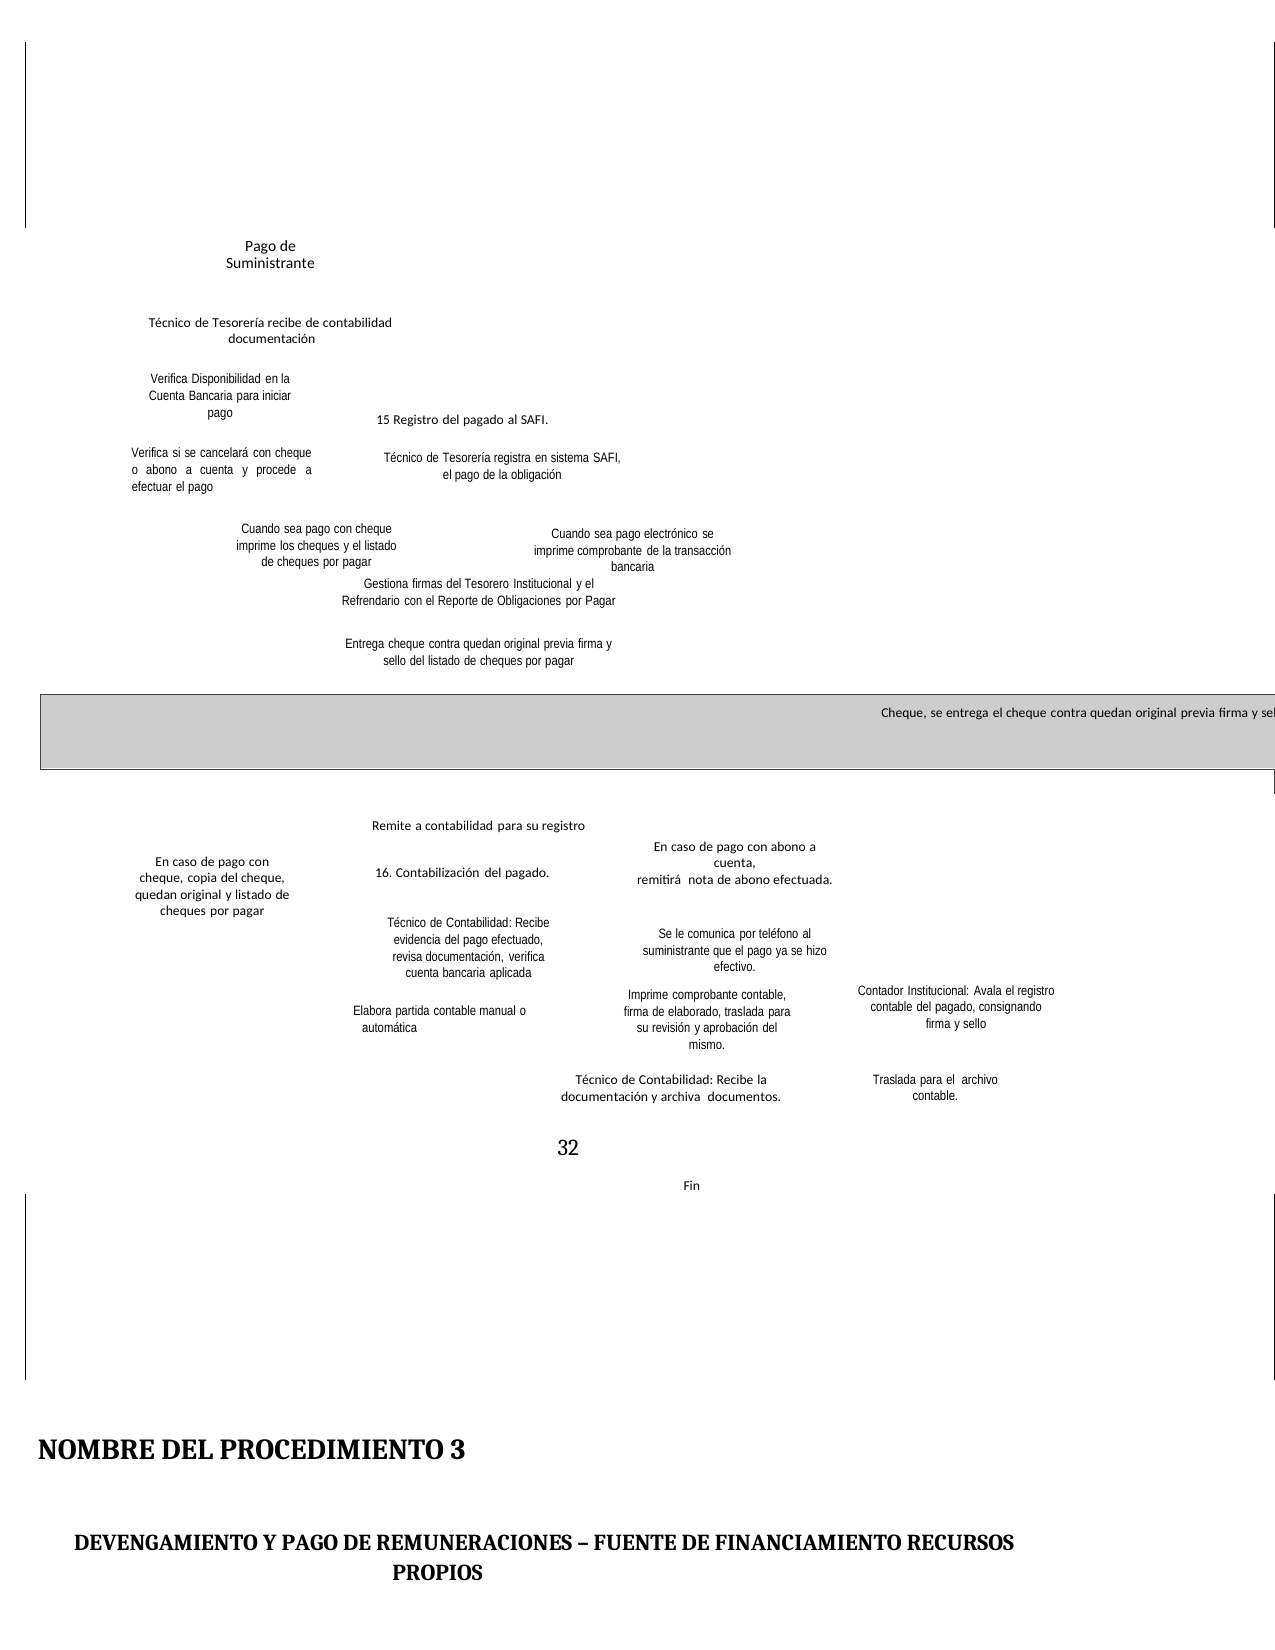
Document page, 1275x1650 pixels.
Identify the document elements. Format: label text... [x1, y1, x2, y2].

text Técnico de Tesorería recibe de contabilidad documentación [135, 314, 406, 347]
text Entrega cheque contra quedan original previa firma y sello del listado de cheques por pagar [333, 636, 624, 668]
table_header Cheque, se entrega el cheque contra quedan original previa firma y sello del listado de cheques por pagar [41, 695, 1275, 768]
text 16. Contabilización del pagado. [375, 864, 588, 881]
text remitirá nota de abono efectuada. [632, 871, 837, 887]
text Técnico de Tesorería registra en sistema SAFI, el pago de la obligación [381, 450, 623, 482]
text Técnico de Contabilidad: Recibe evidencia del pago efectuado, revisa documentación, verifica cuenta bancaria aplicada [383, 915, 553, 980]
table_header Manual de Procedimientos de Unidad Financiera Institucional [26, 42, 1274, 228]
text 15 Registro del pagado al SAFI. [376, 413, 1179, 427]
text Remite a contabilidad para su registro [350, 817, 607, 834]
text 32 [481, 1120, 654, 1145]
text Imprime comprobante contable, firma de elaborado, traslada para su revisión y aprobación del mismo. [617, 987, 797, 1052]
table_cell [40, 784, 1274, 794]
text NOMBRE DEL PROCEDIMIENTO 3 [38, 1415, 1179, 1446]
text Fin [610, 1178, 773, 1194]
text DEVENGAMIENTO Y PAGO DE REMUNERACIONES – FUENTE DE FINANCIAMIENTO RECURSOS PROPIOS [74, 1529, 1066, 1586]
text Cuando sea pago con cheque imprime los cheques y el listado de cheques por pagar [230, 521, 402, 569]
text Suministrante [153, 255, 388, 272]
text Traslada para el archivo contable. [873, 1071, 1042, 1103]
text Cuando sea pago electrónico se imprime comprobante de la transacción bancaria [531, 526, 733, 574]
table_cell [40, 770, 1274, 783]
text Pago de [172, 236, 369, 255]
text En caso de pago con abono a cuenta, [642, 838, 827, 871]
text Técnico de Contabilidad: Recibe la documentación y archiva documentos. [549, 1071, 792, 1104]
text Verifica Disponibilidad en la Cuenta Bancaria para iniciar pago [135, 371, 304, 420]
text En caso de pago con cheque, copia del cheque, quedan original y listado de cheques por pagar [134, 853, 289, 919]
table_header Manual de Procedimientos de Unidad Financiera Institucional [26, 1194, 1274, 1380]
text Gestiona firmas del Tesorero Institucional y el Refrendario con el Reporte de Obligaciones por Pagar [339, 576, 618, 608]
text Verifica si se cancelará con cheque o abono a cuenta y procede a efectuar el pago [131, 445, 312, 494]
text Se le comunica por teléfono al suministrante que el pago ya se hizo efectivo. [637, 926, 832, 974]
text Contador Institucional: Avala el registro contable del pagado, consignando firma y sello [855, 982, 1057, 1031]
text Elabora partida contable manual o automática [353, 1003, 547, 1035]
